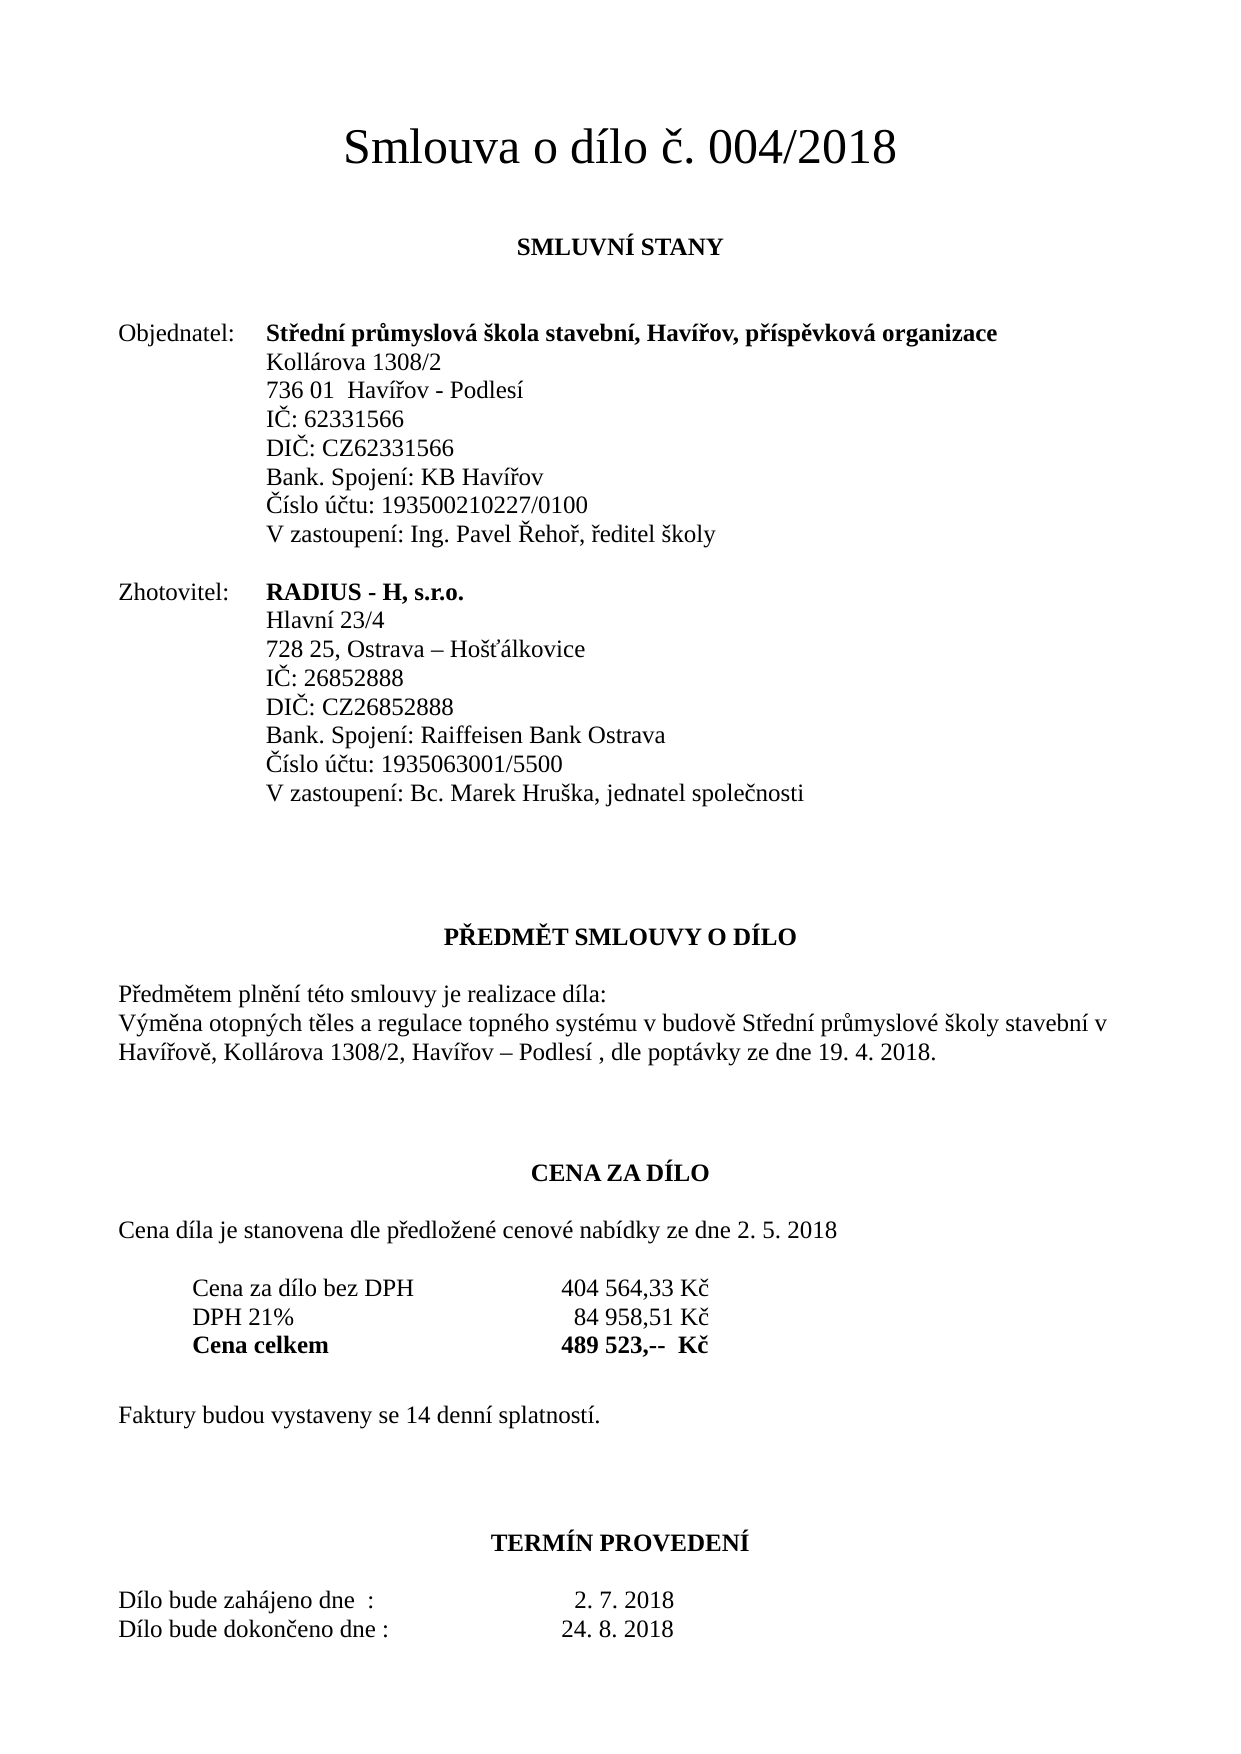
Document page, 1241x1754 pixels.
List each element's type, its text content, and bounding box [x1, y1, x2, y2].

text TERMÍN PROVEDENÍ [118, 1528, 1122, 1557]
text Bank. Spojení: Raiffeisen Bank Ostrava [192, 720, 1122, 749]
text Číslo účtu: 1935063001/5500 [192, 749, 1122, 778]
text Předmětem plnění této smlouvy je realizace díla: [118, 979, 1122, 1008]
text V zastoupení: Ing. Pavel Řehoř, ředitel školy [118, 519, 1122, 548]
text Objednatel: Střední průmyslová škola stavební, Havířov, příspěvková organizace [118, 318, 1122, 347]
text SMLUVNÍ STANY [118, 232, 1122, 260]
text Cena díla je stanovena dle předložené cenové nabídky ze dne 2. 5. 2018 [118, 1215, 1122, 1244]
text Smlouva o dílo č. 004/2018 [118, 117, 1122, 174]
text IČ: 62331566 [118, 404, 1122, 433]
text Cena celkem 489 523,-- Kč [118, 1330, 1122, 1359]
text Výměna otopných těles a regulace topného systému v budově Střední průmyslové školy stavební v Havířově, Kollárova 1308/2, Havířov – Podlesí , dle poptávky ze dne 19. 4. 2018. [118, 1008, 1122, 1065]
text Kollárova 1308/2 [118, 347, 1122, 375]
text V zastoupení: Bc. Marek Hruška, jednatel společnosti [192, 778, 1122, 807]
text PŘEDMĚT SMLOUVY O DÍLO [118, 922, 1122, 950]
text Bank. Spojení: KB Havířov [118, 462, 1122, 490]
text Zhotovitel: RADIUS - H, s.r.o. [118, 577, 1122, 605]
text 736 01 Havířov - Podlesí [118, 375, 1122, 404]
text IČ: 26852888 [192, 663, 1122, 692]
text DPH 21% 84 958,51 Kč [118, 1302, 1122, 1330]
text Hlavní 23/4 [118, 605, 1122, 634]
text CENA ZA DÍLO [118, 1158, 1122, 1187]
text Dílo bude dokončeno dne : 24. 8. 2018 [118, 1614, 1122, 1643]
text DIČ: CZ26852888 [192, 692, 1122, 720]
text DIČ: CZ62331566 [118, 433, 1122, 462]
text Cena za dílo bez DPH 404 564,33 Kč [118, 1273, 1122, 1302]
text Faktury budou vystaveny se 14 denní splatností. [118, 1400, 1122, 1429]
text Číslo účtu: 193500210227/0100 [118, 490, 1122, 519]
text Dílo bude zahájeno dne : 2. 7. 2018 [118, 1585, 1122, 1614]
text 728 25, Ostrava – Hošťálkovice [192, 634, 1122, 663]
